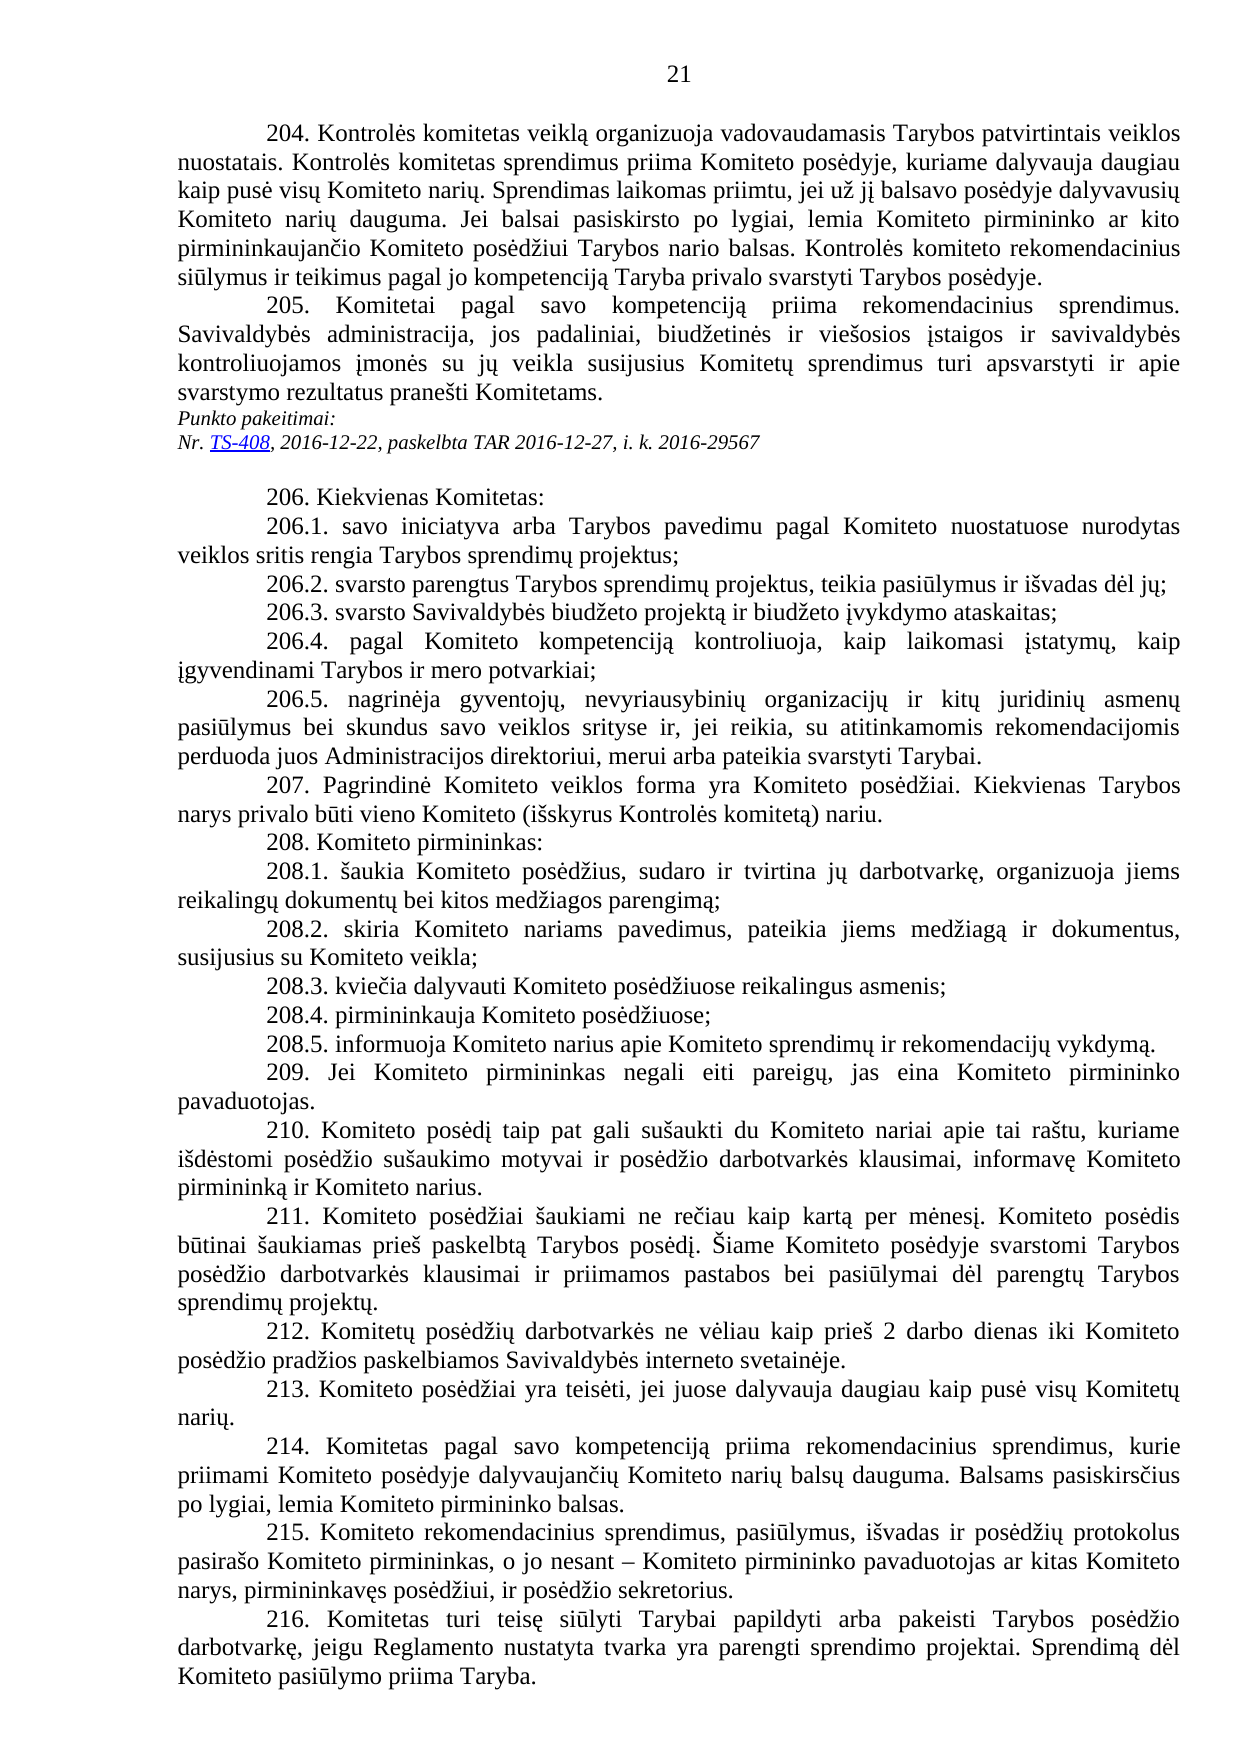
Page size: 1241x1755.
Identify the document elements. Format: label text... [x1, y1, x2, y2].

text 206.1. savo iniciatyva arba Tarybos pavedimu pagal Komiteto nuostatuose nurodytas veiklos sritis rengia Tarybos sprendimų projektus; [177, 511, 1181, 569]
text 206.5. nagrinėja gyventojų, nevyriausybinių organizacijų ir kitų juridinių asmenų pasiūlymus bei skundus savo veiklos srityse ir, jei reikia, su atitinkamomis rekomendacijomis perduoda juos Administracijos direktoriui, merui arba pateikia svarstyti Tarybai. [177, 684, 1181, 770]
text Punkto pakeitimai: [177, 406, 1181, 430]
text 206.3. svarsto Savivaldybės biudžeto projektą ir biudžeto įvykdymo ataskaitas; [177, 597, 1181, 626]
text 208.2. skiria Komiteto nariams pavedimus, pateikia jiems medžiagą ir dokumentus, susijusius su Komiteto veikla; [177, 914, 1181, 971]
text 208.1. šaukia Komiteto posėdžius, sudaro ir tvirtina jų darbotvarkę, organizuoja jiems reikalingų dokumentų bei kitos medžiagos parengimą; [177, 856, 1181, 914]
text 211. Komiteto posėdžiai šaukiami ne rečiau kaip kartą per mėnesį. Komiteto posėdis būtinai šaukiamas prieš paskelbtą Tarybos posėdį. Šiame Komiteto posėdyje svarstomi Tarybos posėdžio darbotvarkės klausimai ir priimamos pastabos bei pasiūlymai dėl parengtų Tarybos sprendimų projektų. [177, 1201, 1181, 1316]
text 206. Kiekvienas Komitetas: [177, 482, 1181, 511]
text 212. Komitetų posėdžių darbotvarkės ne vėliau kaip prieš 2 darbo dienas iki Komiteto posėdžio pradžios paskelbiamos Savivaldybės interneto svetainėje. [177, 1316, 1181, 1374]
text 208.3. kviečia dalyvauti Komiteto posėdžiuose reikalingus asmenis; [177, 971, 1181, 1000]
text 214. Komitetas pagal savo kompetenciją priima rekomendacinius sprendimus, kurie priimami Komiteto posėdyje dalyvaujančių Komiteto narių balsų dauguma. Balsams pasiskirsčius po lygiai, lemia Komiteto pirmininko balsas. [177, 1431, 1181, 1517]
text 208.4. pirmininkauja Komiteto posėdžiuose; [177, 1000, 1181, 1029]
text 213. Komiteto posėdžiai yra teisėti, jei juose dalyvauja daugiau kaip pusė visų Komitetų narių. [177, 1374, 1181, 1431]
text Nr. TS-408, 2016-12-22, paskelbta TAR 2016-12-27, i. k. 2016-29567 [177, 430, 1181, 454]
text 210. Komiteto posėdį taip pat gali sušaukti du Komiteto nariai apie tai raštu, kuriame išdėstomi posėdžio sušaukimo motyvai ir posėdžio darbotvarkės klausimai, informavę Komiteto pirmininką ir Komiteto narius. [177, 1115, 1181, 1201]
text 206.4. pagal Komiteto kompetenciją kontroliuoja, kaip laikomasi įstatymų, kaip įgyvendinami Tarybos ir mero potvarkiai; [177, 626, 1181, 684]
text 216. Komitetas turi teisę siūlyti Tarybai papildyti arba pakeisti Tarybos posėdžio darbotvarkę, jeigu Reglamento nustatyta tvarka yra parengti sprendimo projektai. Sprendimą dėl Komiteto pasiūlymo priima Taryba. [177, 1604, 1181, 1690]
text 208.5. informuoja Komiteto narius apie Komiteto sprendimų ir rekomendacijų vykdymą. [177, 1029, 1181, 1057]
text 215. Komiteto rekomendacinius sprendimus, pasiūlymus, išvadas ir posėdžių protokolus pasirašo Komiteto pirmininkas, o jo nesant – Komiteto pirmininko pavaduotojas ar kitas Komiteto narys, pirmininkavęs posėdžiui, ir posėdžio sekretorius. [177, 1517, 1181, 1604]
text 206.2. svarsto parengtus Tarybos sprendimų projektus, teikia pasiūlymus ir išvadas dėl jų; [177, 569, 1181, 597]
text 208. Komiteto pirmininkas: [177, 827, 1181, 856]
text 205. Komitetai pagal savo kompetenciją priima rekomendacinius sprendimus. Savivaldybės administracija, jos padaliniai, biudžetinės ir viešosios įstaigos ir savivaldybės kontroliuojamos įmonės su jų veikla susijusius Komitetų sprendimus turi apsvarstyti ir apie svarstymo rezultatus pranešti Komitetams. [177, 291, 1181, 406]
text 207. Pagrindinė Komiteto veiklos forma yra Komiteto posėdžiai. Kiekvienas Tarybos narys privalo būti vieno Komiteto (išskyrus Kontrolės komitetą) nariu. [177, 770, 1181, 827]
text 209. Jei Komiteto pirmininkas negali eiti pareigų, jas eina Komiteto pirmininko pavaduotojas. [177, 1057, 1181, 1115]
text 204. Kontrolės komitetas veiklą organizuoja vadovaudamasis Tarybos patvirtintais veiklos nuostatais. Kontrolės komitetas sprendimus priima Komiteto posėdyje, kuriame dalyvauja daugiau kaip pusė visų Komiteto narių. Sprendimas laikomas priimtu, jei už jį balsavo posėdyje dalyvavusių Komiteto narių dauguma. Jei balsai pasiskirsto po lygiai, lemia Komiteto pirmininko ar kito pirmininkaujančio Komiteto posėdžiui Tarybos nario balsas. Kontrolės komiteto rekomendacinius siūlymus ir teikimus pagal jo kompetenciją Taryba privalo svarstyti Tarybos posėdyje. [177, 118, 1181, 291]
